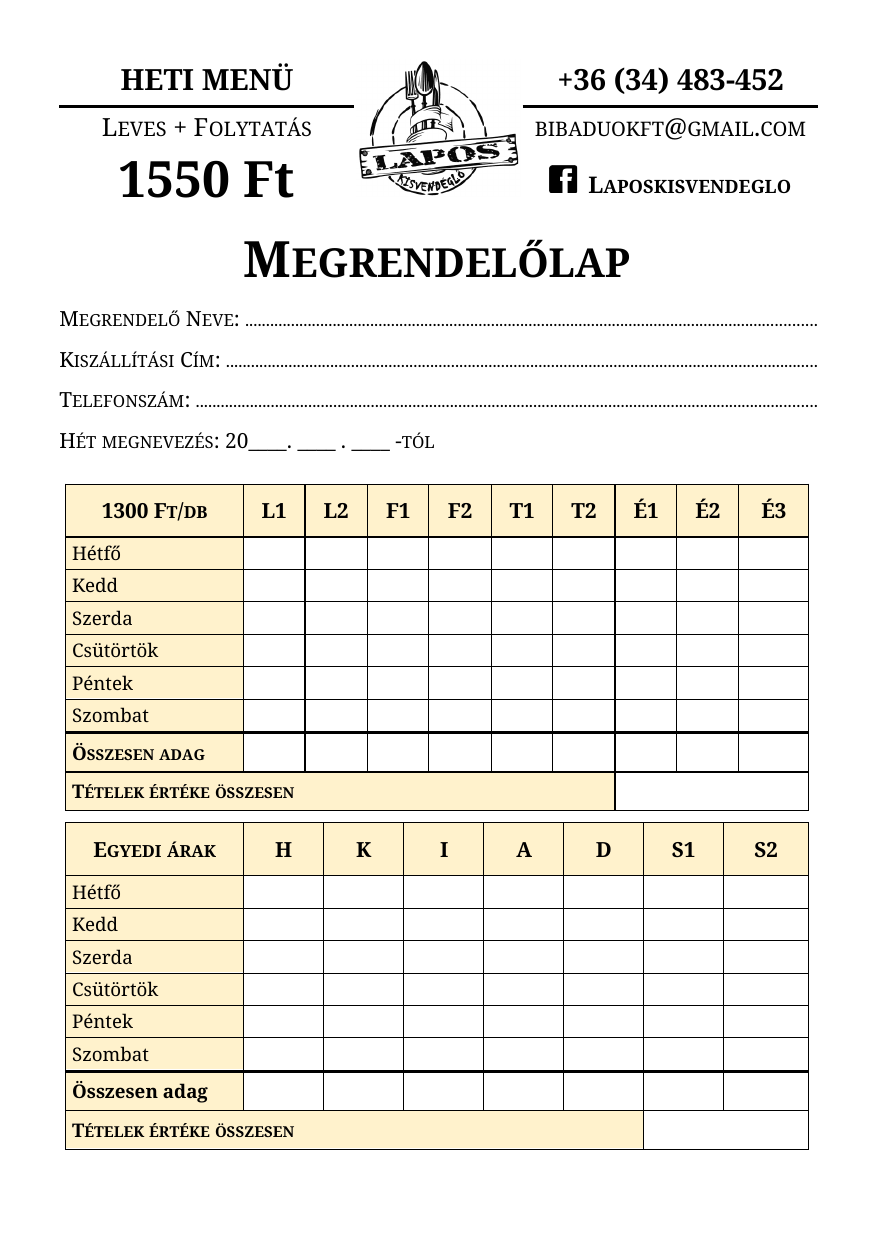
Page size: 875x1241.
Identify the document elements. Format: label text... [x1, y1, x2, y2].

table_cell Tételek értéke összesen [66, 773, 614, 810]
table_cell [553, 700, 614, 731]
table_cell [324, 974, 403, 1005]
table_cell [677, 667, 738, 698]
table_cell [244, 734, 304, 771]
table_cell [553, 734, 614, 771]
table_cell [724, 974, 808, 1005]
table_header F2 [429, 485, 491, 536]
table_cell [724, 876, 808, 908]
table_cell Csütörtök [66, 974, 243, 1005]
table_cell [404, 1073, 483, 1110]
text Megrendelő Neve: [59, 304, 815, 332]
table_cell [244, 1038, 323, 1069]
table_header L2 [306, 485, 367, 536]
table_cell [404, 1006, 483, 1037]
table_cell Péntek [66, 667, 243, 698]
table_header bibaduokft@gmail.com Laposkisvendeglo [523, 108, 818, 212]
table_cell [616, 538, 676, 569]
table_cell [553, 635, 614, 666]
table_cell [429, 602, 491, 634]
table_cell [644, 876, 723, 908]
table_header H [244, 823, 323, 875]
text Hét megnevezés: 20____. ____ . ____ -tól [59, 427, 815, 455]
table_cell [492, 635, 552, 666]
table_cell [306, 667, 367, 698]
table_cell [724, 909, 808, 940]
table_cell Kedd [66, 909, 243, 940]
table_cell [553, 570, 614, 601]
table_cell [739, 635, 808, 666]
table_cell [492, 734, 552, 771]
table_cell [484, 876, 563, 908]
table_cell [429, 570, 491, 601]
table_header HETI MENÜ [59, 59, 354, 105]
table_cell Szerda [66, 602, 243, 634]
table_cell [404, 909, 483, 940]
table_cell Szerda [66, 941, 243, 972]
table_cell [306, 635, 367, 666]
table_cell [492, 570, 552, 601]
table_cell [368, 635, 428, 666]
table_cell [484, 909, 563, 940]
table_cell [368, 570, 428, 601]
table_cell [564, 876, 643, 908]
table_cell [564, 974, 643, 1005]
table_cell [306, 734, 367, 771]
table_header T2 [553, 485, 614, 536]
table_cell [739, 538, 808, 569]
table_cell [484, 1006, 563, 1037]
table_cell [404, 876, 483, 908]
table_cell [677, 700, 738, 731]
table_cell [484, 941, 563, 972]
table_cell [677, 635, 738, 666]
table_cell [244, 667, 304, 698]
table_cell Szombat [66, 700, 243, 731]
table_cell [739, 734, 808, 771]
table_cell Hétfő [66, 876, 243, 908]
table_cell [368, 602, 428, 634]
table_cell [677, 602, 738, 634]
table_cell [492, 667, 552, 698]
table_cell [616, 700, 676, 731]
table_cell [677, 538, 738, 569]
table_cell [553, 602, 614, 634]
table_cell [306, 570, 367, 601]
table_cell [244, 909, 323, 940]
table_header S1 [644, 823, 723, 875]
table_header É1 [616, 485, 676, 536]
table_cell [429, 700, 491, 731]
table_cell [644, 1006, 723, 1037]
table_header 1300 Ft/db [66, 485, 243, 536]
table_cell [492, 602, 552, 634]
table_cell [616, 773, 808, 810]
table_cell [484, 1073, 563, 1110]
table_cell [368, 734, 428, 771]
table_cell [677, 570, 738, 601]
table_header É3 [739, 485, 808, 536]
table_cell [244, 635, 304, 666]
table_cell [244, 570, 304, 601]
table_cell [564, 941, 643, 972]
table_cell [484, 974, 563, 1005]
table_cell [324, 1006, 403, 1037]
table_cell Összesen adag [66, 1073, 243, 1110]
table_header Egyedi árak [66, 823, 243, 875]
table_cell [429, 635, 491, 666]
table_cell Péntek [66, 1006, 243, 1037]
table_cell [492, 700, 552, 731]
text Telefonszám: [59, 386, 815, 414]
table_cell [644, 1038, 723, 1069]
table_cell [644, 1111, 808, 1148]
table_cell [324, 876, 403, 908]
table_cell [739, 602, 808, 634]
table_cell [429, 734, 491, 771]
table_cell [324, 1073, 403, 1110]
table_cell [368, 700, 428, 731]
table_cell [739, 570, 808, 601]
table_cell [244, 700, 304, 731]
table_header É2 [677, 485, 738, 536]
table_cell [644, 1073, 723, 1110]
text Kiszállítási Cím: [59, 345, 815, 373]
table_header F1 [368, 485, 428, 536]
table_cell [616, 734, 676, 771]
table_cell [404, 974, 483, 1005]
table_cell [564, 909, 643, 940]
table_cell Szombat [66, 1038, 243, 1069]
table_cell [553, 667, 614, 698]
table_cell [564, 1073, 643, 1110]
table_cell [244, 602, 304, 634]
table_header +36 (34) 483-452 [523, 59, 818, 105]
table_cell [616, 570, 676, 601]
table_cell [306, 602, 367, 634]
table_cell Csütörtök [66, 635, 243, 666]
table_cell [724, 1038, 808, 1069]
table_header [354, 59, 523, 212]
table_cell [404, 1038, 483, 1069]
table_cell Tételek értéke összesen [66, 1111, 643, 1148]
table_cell [244, 876, 323, 908]
table_header K [324, 823, 403, 875]
table_cell [324, 909, 403, 940]
table_cell [644, 974, 723, 1005]
table_cell Kedd [66, 570, 243, 601]
table_header L1 [244, 485, 304, 536]
table_header I [404, 823, 483, 875]
table_cell Hétfő [66, 538, 243, 569]
table_cell [564, 1038, 643, 1069]
table_cell [724, 941, 808, 972]
table_cell [739, 700, 808, 731]
table_cell [553, 538, 614, 569]
table_cell [724, 1073, 808, 1110]
table_cell [324, 1038, 403, 1069]
table_cell [368, 538, 428, 569]
table_header Leves + Folytatás 1550 Ft [59, 108, 354, 212]
table_cell [644, 941, 723, 972]
table_cell [492, 538, 552, 569]
table_cell [644, 909, 723, 940]
table_header S2 [724, 823, 808, 875]
table_header A [484, 823, 563, 875]
table_cell [324, 941, 403, 972]
table_cell [724, 1006, 808, 1037]
table_cell [616, 602, 676, 634]
table_cell [244, 974, 323, 1005]
table_cell [564, 1006, 643, 1037]
table_cell [484, 1038, 563, 1069]
table_header D [564, 823, 643, 875]
table_cell Összesen adag [66, 734, 243, 771]
table_cell [429, 667, 491, 698]
table_cell [368, 667, 428, 698]
table_cell [244, 1006, 323, 1037]
table_cell [616, 635, 676, 666]
table_cell [306, 700, 367, 731]
table_cell [244, 1073, 323, 1110]
table_cell [739, 667, 808, 698]
table_header T1 [492, 485, 552, 536]
table_cell [244, 538, 304, 569]
table_cell [244, 941, 323, 972]
table_cell [404, 941, 483, 972]
table_cell [677, 734, 738, 771]
table_cell [306, 538, 367, 569]
text Megrendelőlap [59, 224, 815, 292]
table_cell [616, 667, 676, 698]
table_cell [429, 538, 491, 569]
